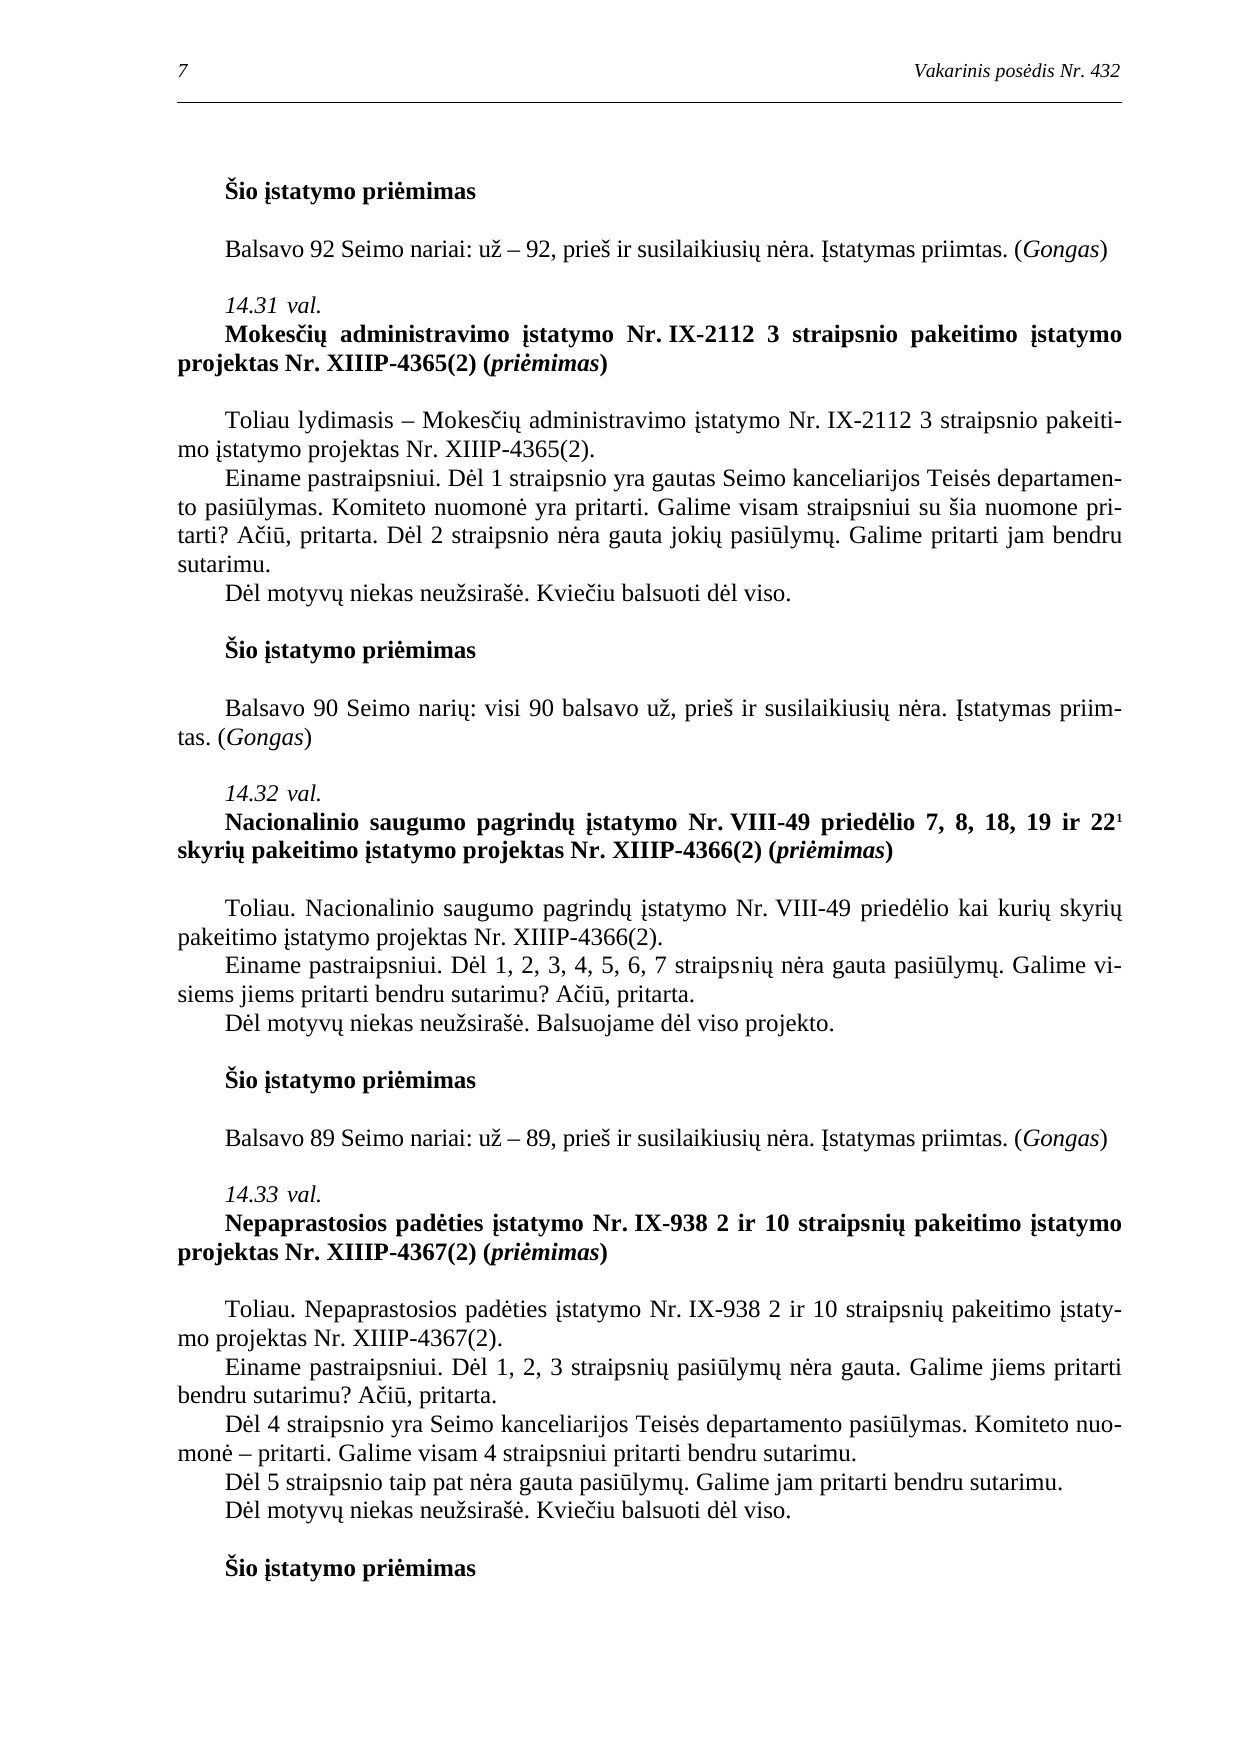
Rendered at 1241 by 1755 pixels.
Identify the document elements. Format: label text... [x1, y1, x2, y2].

text Šio įsta­ty­mo pri­ėmi­mas [177, 635, 1122, 664]
text Dėl 4 straips­nio yra Sei­mo kan­ce­lia­ri­jos Tei­sės de­par­ta­men­to pa­siū­ly­mas. Ko­mi­te­to nuo­mo­nė – pri­tar­ti. Ga­li­me vi­sam 4 straips­niui pri­tar­ti ben­dru su­ta­ri­mu. [177, 1409, 1122, 1467]
text Ei­na­me pa­straips­niui. Dėl 1 straips­nio yra gau­tas Sei­mo kan­ce­lia­ri­jos Tei­sės de­par­ta­men­to pa­siū­ly­mas. Ko­mi­te­to nuo­mo­nė yra pri­tar­ti. Ga­li­me vi­sam straips­niui su šia nuo­mo­ne pri­tar­ti? Ačiū, pri­tar­ta. Dėl 2 straips­nio nė­ra gau­ta jo­kių pa­siū­ly­mų. Ga­li­me pri­tar­ti jam ben­dru su­ta­ri­mu. [177, 463, 1122, 578]
text Šio įsta­ty­mo pri­ėmi­mas [177, 1553, 1122, 1582]
text Dėl mo­ty­vų nie­kas ne­už­si­ra­šė. Bal­suo­ja­me dėl vi­so pro­jek­to. [177, 1008, 1122, 1037]
text Bal­sa­vo 92 Sei­mo na­riai: už – 92, prieš ir su­si­lai­kiu­sių nė­ra. Įsta­ty­mas pri­im­tas. (Gon­gas) [177, 234, 1122, 263]
text To­liau ly­di­ma­sis – Mo­kes­čių ad­mi­nist­ra­vi­mo įsta­ty­mo Nr. IX-2112 3 straips­nio pa­kei­ti­mo įsta­ty­mo pro­jek­tas Nr. XIIIP-4365(2). [177, 405, 1122, 463]
text Šio įsta­ty­mo pri­ėmi­mas [177, 176, 1122, 205]
text Dėl 5 straips­nio taip pat nė­ra gau­ta pa­siū­ly­mų. Ga­li­me jam pri­tar­ti ben­dru su­ta­ri­mu. [177, 1467, 1122, 1496]
text 14.33 val. [224, 1180, 1122, 1208]
text Ne­pa­pras­to­sios pa­dė­ties įsta­ty­mo Nr. IX-938 2 ir 10 straips­nių pa­kei­ti­mo įsta­ty­mo pro­jek­tas Nr. XIIIP-4367(2) (pri­ėmi­mas) [177, 1208, 1122, 1266]
text Dėl mo­ty­vų nie­kas ne­už­si­ra­šė. Kvie­čiu bal­suo­ti dėl vi­so. [177, 578, 1122, 607]
text 14.32 val. [224, 779, 1122, 807]
text Ei­na­me pa­straips­niui. Dėl 1, 2, 3, 4, 5, 6, 7 straips­nių nė­ra gau­ta pa­siū­ly­mų. Ga­li­me vi­siems jiems pri­tar­ti ben­dru su­ta­ri­mu? Ačiū, pri­tar­ta. [177, 950, 1122, 1008]
text Mo­kes­čių ad­mi­nist­ra­vi­mo įsta­ty­mo Nr. IX-2112 3 straips­nio pa­kei­ti­mo įsta­ty­mo pro­jek­tas Nr. XIIIP-4365(2) (pri­ėmi­mas) [177, 319, 1122, 377]
text To­liau. Na­cio­na­li­nio sau­gu­mo pa­grin­dų įsta­ty­mo Nr. VIII-49 prie­dė­lio kai ku­rių sky­rių pa­kei­ti­mo įsta­ty­mo pro­jek­tas Nr. XIIIP-4366(2). [177, 893, 1122, 950]
text Dėl mo­ty­vų nie­kas ne­už­si­ra­šė. Kvie­čiu bal­suo­ti dėl vi­so. [177, 1496, 1122, 1524]
text 14.31 val. [224, 291, 1122, 319]
text To­liau. Ne­pa­pras­to­sios pa­dė­ties įsta­ty­mo Nr. IX-938 2 ir 10 straips­nių pa­kei­ti­mo įsta­ty­mo pro­jek­tas Nr. XIIIP-4367(2). [177, 1294, 1122, 1352]
text Ei­na­me pa­straips­niui. Dėl 1, 2, 3 straips­nių pa­siū­ly­mų nė­ra gau­ta. Ga­li­me jiems pri­tar­ti ben­dru su­ta­ri­mu? Ačiū, pri­tar­ta. [177, 1352, 1122, 1409]
text Šio įsta­ty­mo pri­ėmi­mas [177, 1065, 1122, 1094]
text Na­cio­na­li­nio sau­gu­mo pa­grin­dų įsta­ty­mo Nr. VIII-49 prie­dė­lio 7, 8, 18, 19 ir 221 sky­rių pa­kei­ti­mo įsta­ty­mo pro­jek­tas Nr. XIIIP-4366(2) (pri­ėmi­mas) [177, 807, 1122, 864]
text Bal­sa­vo 90 Sei­mo na­rių: vi­si 90 bal­sa­vo už, prieš ir su­si­lai­kiu­sių nė­ra. Įsta­ty­mas pri­im­tas. (Gon­gas) [177, 693, 1122, 750]
text Bal­sa­vo 89 Sei­mo na­riai: už – 89, prieš ir su­si­lai­kiu­sių nė­ra. Įsta­ty­mas pri­im­tas. (Gon­gas) [177, 1123, 1122, 1152]
